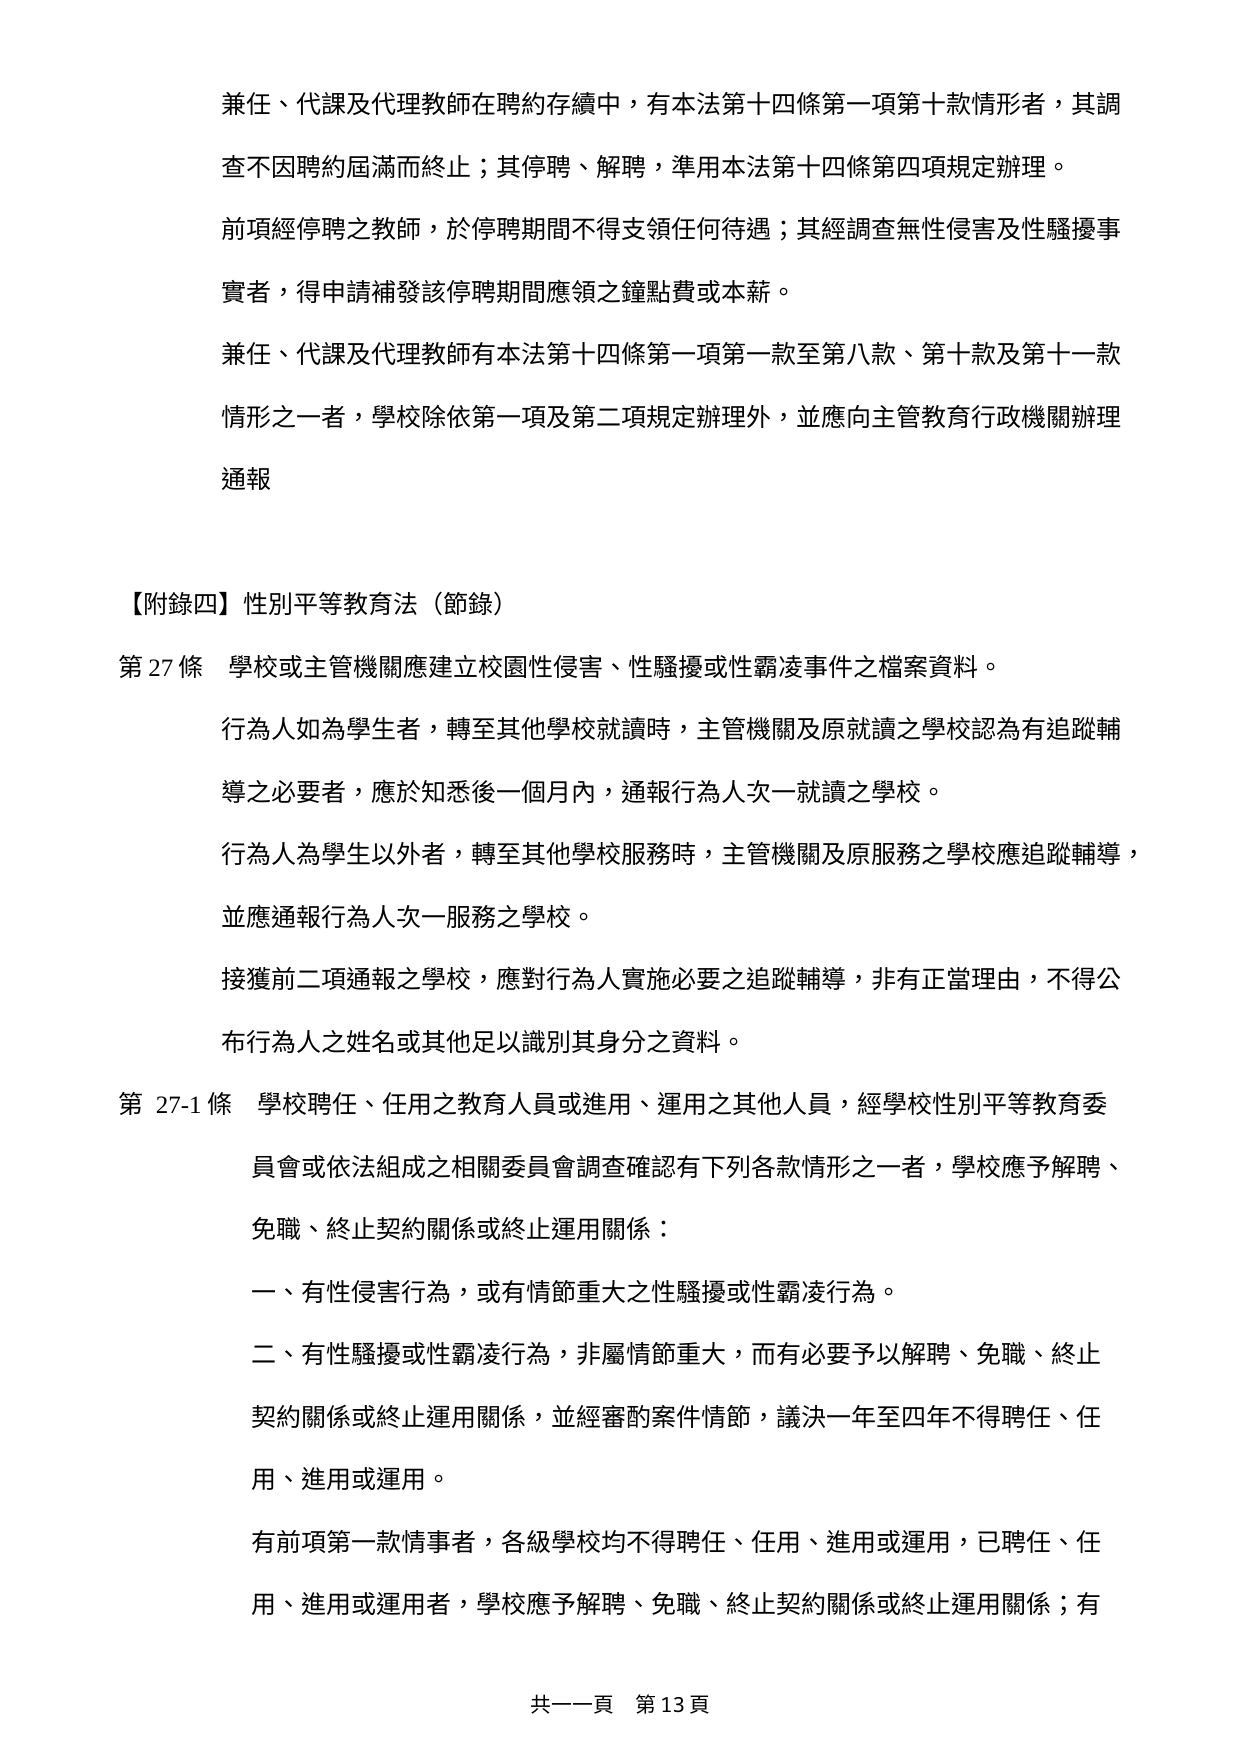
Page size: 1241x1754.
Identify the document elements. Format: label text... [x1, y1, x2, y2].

text 行為人為學生以外者，轉至其他學校服務時，主管機關及原服務之學校應追蹤輔導，並應通報行為人次一服務之學校。 [221, 811, 1122, 936]
text 員會或依法組成之相關委員會調查確認有下列各款情形之一者，學校應予解聘、免職、終止契約關係或終止運用關係： [251, 1124, 1122, 1249]
text 第27條 學校或主管機關應建立校園性侵害、性騷擾或性霸凌事件之檔案資料。 [118, 624, 1122, 686]
text 二、有性騷擾或性霸凌行為，非屬情節重大，而有必要予以解聘、免職、終止契約關係或終止運用關係，並經審酌案件情節，議決一年至四年不得聘任、任用、進用或運用。 [251, 1311, 1122, 1499]
text 前項經停聘之教師，於停聘期間不得支領任何待遇；其經調查無性侵害及性騷擾事實者，得申請補發該停聘期間應領之鐘點費或本薪。 [221, 186, 1122, 311]
text 有前項第一款情事者，各級學校均不得聘任、任用、進用或運用，已聘任、任用、進用或運用者，學校應予解聘、免職、終止契約關係或終止運用關係；有 [251, 1499, 1122, 1624]
text 一、有性侵害行為，或有情節重大之性騷擾或性霸凌行為。 [251, 1249, 1122, 1311]
text 【附錄四】性別平等教育法（節錄） [118, 561, 1122, 624]
text 兼任、代課及代理教師在聘約存續中，有本法第十四條第一項第十款情形者，其調查不因聘約屆滿而終止；其停聘、解聘，準用本法第十四條第四項規定辦理。 [221, 61, 1122, 186]
text 接獲前二項通報之學校，應對行為人實施必要之追蹤輔導，非有正當理由，不得公布行為人之姓名或其他足以識別其身分之資料。 [221, 936, 1122, 1061]
text 兼任、代課及代理教師有本法第十四條第一項第一款至第八款、第十款及第十一款情形之一者，學校除依第一項及第二項規定辦理外，並應向主管教育行政機關辦理通報 [221, 311, 1122, 499]
text 第 27-1 條 學校聘任、任用之教育人員或進用、運用之其他人員，經學校性別平等教育委 [118, 1061, 1122, 1124]
text 行為人如為學生者，轉至其他學校就讀時，主管機關及原就讀之學校認為有追蹤輔導之必要者，應於知悉後一個月內，通報行為人次一就讀之學校。 [221, 686, 1122, 811]
